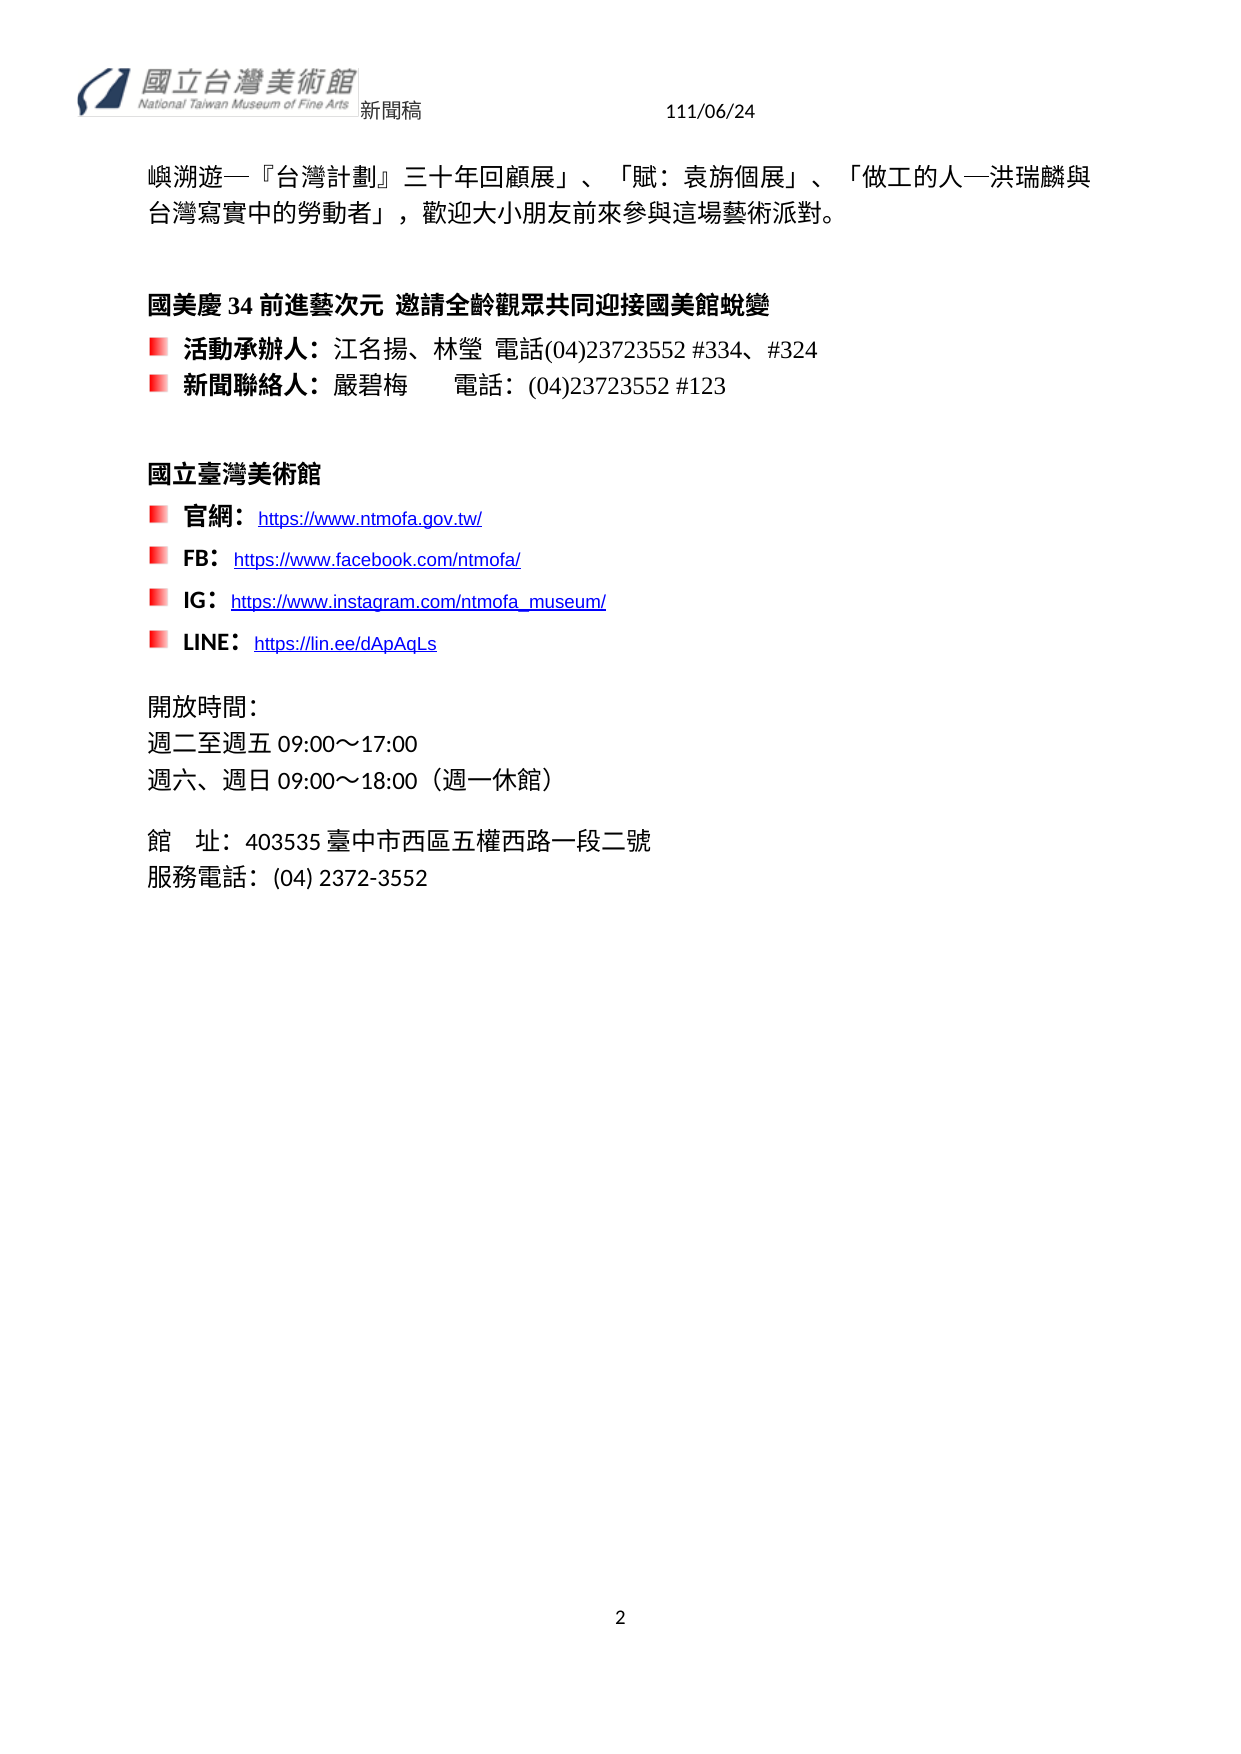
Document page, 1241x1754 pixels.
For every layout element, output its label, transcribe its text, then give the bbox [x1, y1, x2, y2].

picture [148, 504, 170, 525]
list 新聞聯絡人：嚴碧梅 電話：(04)23723552 #123 [148, 365, 1092, 402]
picture [148, 629, 170, 650]
picture [148, 545, 170, 566]
text 開放時間： [148, 688, 1092, 724]
list FB：https://www.facebook.com/ntmofa/ [148, 538, 1092, 574]
text 週六、週日09:00～18:00（週一休館） [148, 760, 1092, 796]
picture [148, 373, 170, 394]
text 國立臺灣美術館 [148, 454, 1092, 491]
text 國美慶34 前進藝次元 邀請全齡觀眾共同迎接國美館蛻變 [148, 285, 1092, 322]
text 週二至週五09:00～17:00 [148, 724, 1092, 760]
picture [148, 587, 170, 608]
list LINE：https://lin.ee/dApAqLs [148, 621, 1092, 657]
text 服務電話：(04) 2372-3552 [148, 858, 1092, 894]
picture [148, 336, 170, 358]
list 活動承辦人：江名揚、林瑩 電話(04)23723552 #334、#324 [148, 329, 1092, 365]
picture [77, 68, 360, 118]
text 館 址：403535臺中市西區五權西路一段二號 [148, 821, 1092, 858]
list IG：https://www.instagram.com/ntmofa_museum/ [148, 579, 1092, 616]
list 官網：https://www.ntmofa.gov.tw/ [148, 496, 1092, 532]
text 嶼溯遊─『台灣計劃』三十年回顧展」、「賦：袁旃個展」、「做工的人─洪瑞麟與台灣寫實中的勞動者」，歡迎大小朋友前來參與這場藝術派對。 [148, 157, 1092, 230]
